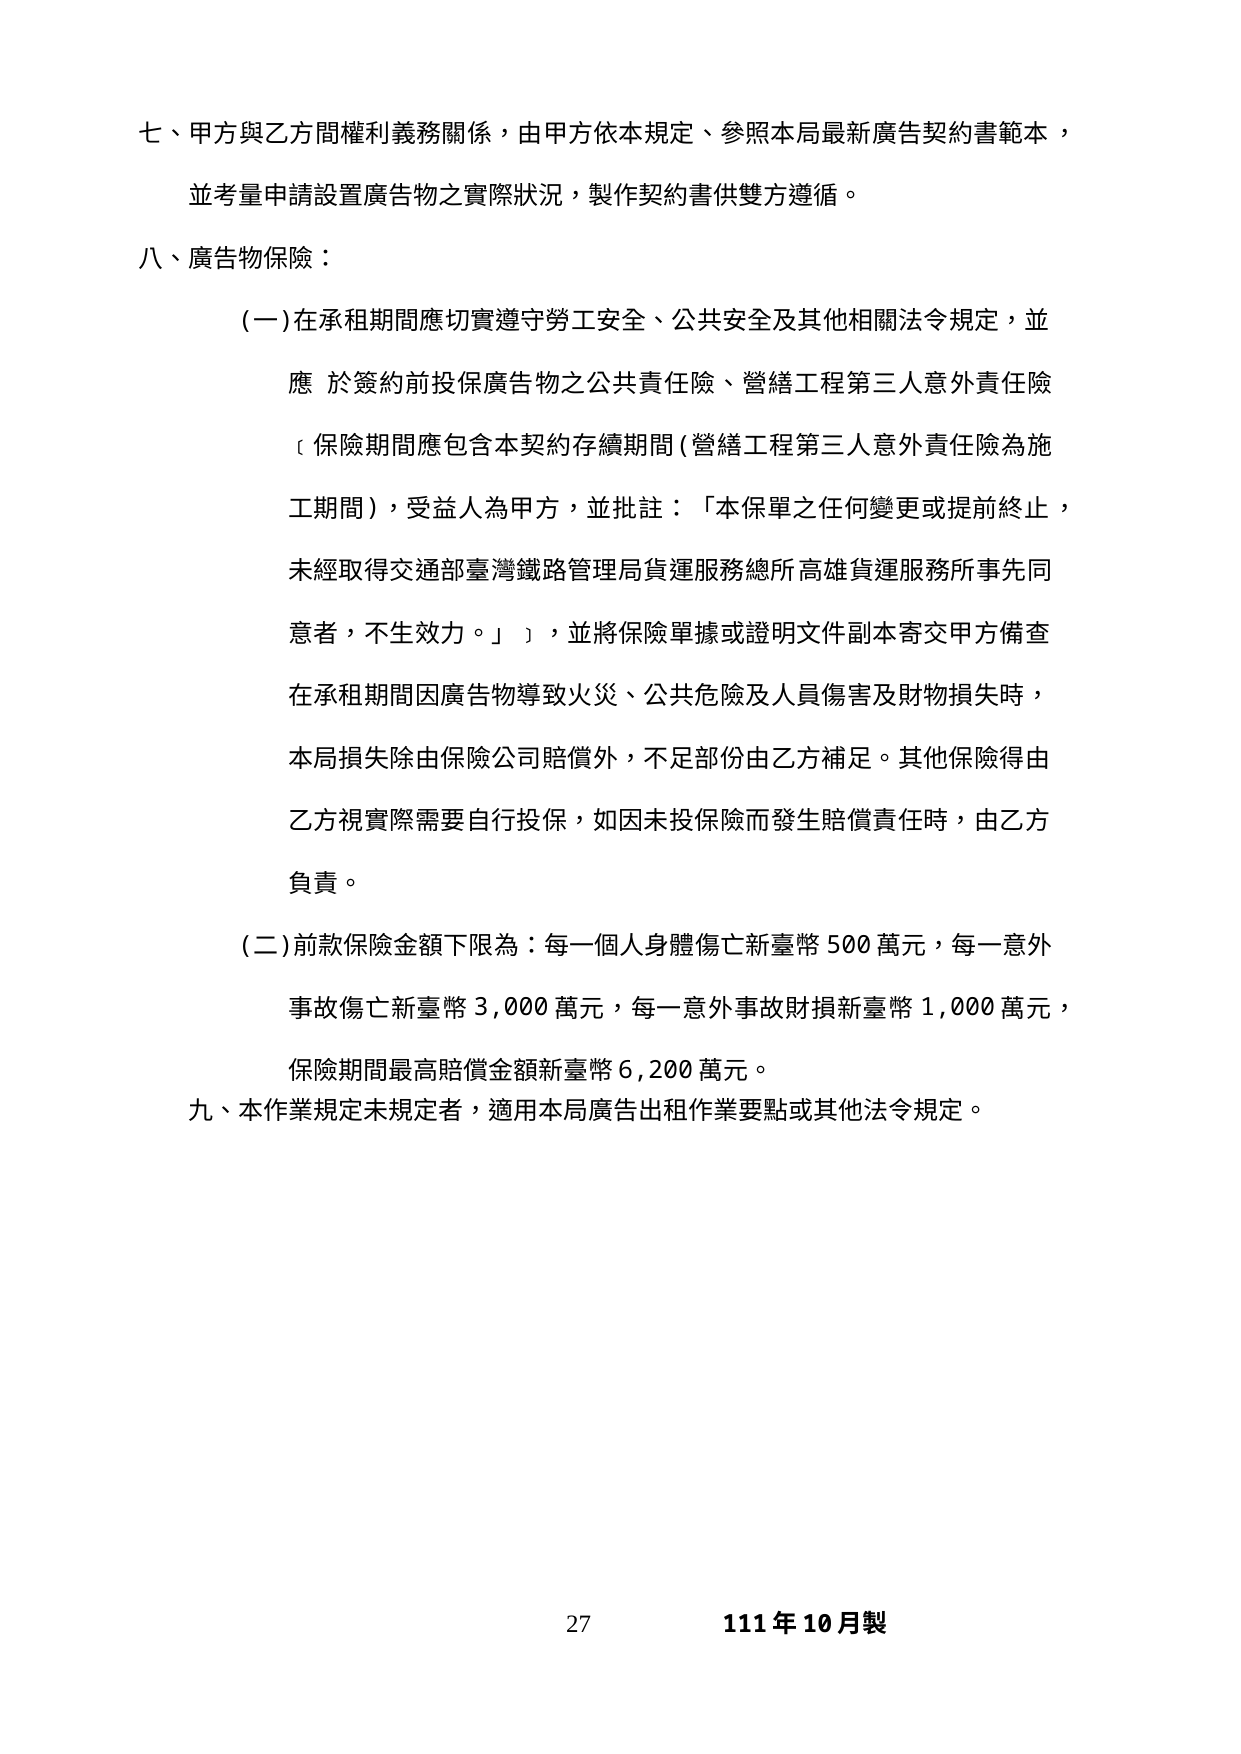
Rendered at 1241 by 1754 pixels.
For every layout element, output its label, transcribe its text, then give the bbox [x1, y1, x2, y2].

text 九、本作業規定未規定者，適用本局廣告出租作業要點或其他法令規定。 [188, 1089, 1092, 1127]
text 七、甲方與乙方間權利義務關係，由甲方依本規定、參照本局最新廣告契約書範本，並考量申請設置廣告物之實際狀況，製作契約書供雙方遵循。 [138, 89, 1052, 214]
text (一)在承租期間應切實遵守勞工安全、公共安全及其他相關法令規定，並應 於簽約前投保廣告物之公共責任險、營繕工程第三人意外責任險﹝保險期間應包含本契約存續期間(營繕工程第三人意外責任險為施工期間)，受益人為甲方，並批註：「本保單之任何變更或提前終止，未經取得交通部臺灣鐵路管理局貨運服務總所高雄貨運服務所事先同意者，不生效力。」﹞，並將保險單據或證明文件副本寄交甲方備查。在承租期間因廣告物導致火災、公共危險及人員傷害及財物損失時，本局損失除由保險公司賠償外，不足部份由乙方補足。其他保險得由乙方視實際需要自行投保，如因未投保險而發生賠償責任時，由乙方負責。 [238, 277, 1052, 902]
text 八、廣告物保險： [138, 214, 1052, 277]
text (二)前款保險金額下限為：每一個人身體傷亡新臺幣500萬元，每一意外事故傷亡新臺幣3,000萬元，每一意外事故財損新臺幣1,000萬元，保險期間最高賠償金額新臺幣6,200萬元。 [238, 902, 1052, 1089]
